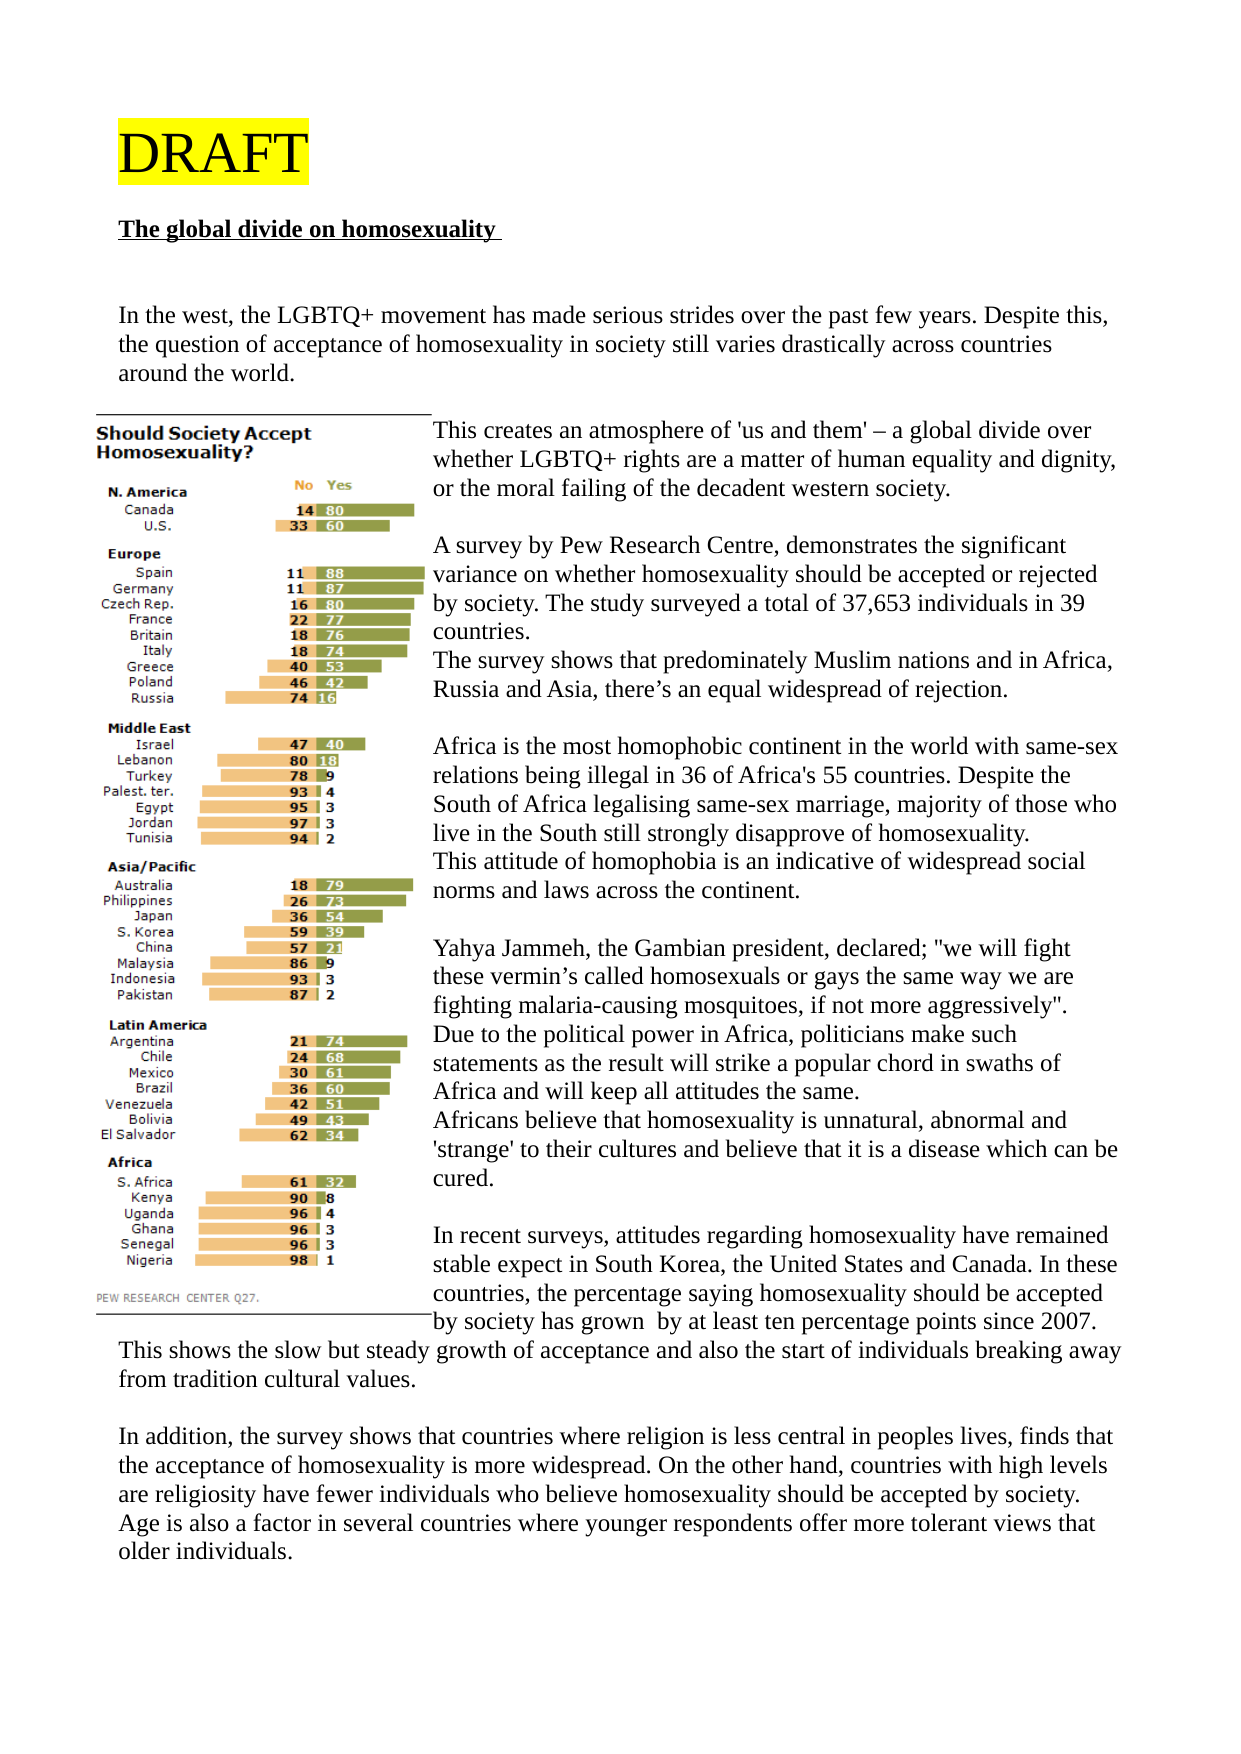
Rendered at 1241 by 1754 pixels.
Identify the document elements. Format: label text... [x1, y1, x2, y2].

text Africa is the most homophobic continent in the world with same-sex relations being illegal in 36 of Africa's 55 countries. Despite the South of Africa legalising same-sex marriage, majority of those who live in the South still strongly disapprove of homosexuality. This attitude of homophobia is an indicative of widespread social norms and laws across the continent. [433, 731, 1122, 904]
text In the west, the LGBTQ+ movement has made serious strides over the past few years. Despite this, the question of acceptance of homosexuality in society still varies drastically across countries around the world. [118, 300, 1122, 386]
text Yahya Jammeh, the Gambian president, declared; ''we will fight these vermin’s called homosexuals or gays the same way we are fighting malaria-causing mosquitoes, if not more aggressively''. [433, 933, 1122, 1019]
text Africans believe that homosexuality is unnatural, abnormal and 'strange' to their cultures and believe that it is a disease which can be cured. [433, 1105, 1122, 1191]
picture [95, 413, 433, 1316]
text In addition, the survey shows that countries where religion is less central in peoples lives, finds that the acceptance of homosexuality is more widespread. On the other hand, countries with high levels are religiosity have fewer individuals who believe homosexuality should be accepted by society. Age is also a factor in several countries where younger respondents offer more tolerant views that older individuals. [118, 1421, 1122, 1565]
text DRAFT [118, 118, 1122, 185]
text The survey shows that predominately Muslim nations and in Africa, Russia and Asia, there’s an equal widespread of rejection. [433, 645, 1122, 703]
text A survey by Pew Research Centre, demonstrates the significant variance on whether homosexuality should be accepted or rejected by society. The study surveyed a total of 37,653 individuals in 39 countries. [433, 530, 1122, 645]
text This creates an atmosphere of 'us and them' – a global divide over whether LGBTQ+ rights are a matter of human equality and dignity, or the moral failing of the decadent western society. [433, 415, 1122, 501]
text The global divide on homosexuality [118, 214, 1122, 243]
text Due to the political power in Africa, politicians make such statements as the result will strike a popular chord in swaths of Africa and will keep all attitudes the same. [433, 1019, 1122, 1105]
text In recent surveys, attitudes regarding homosexuality have remained stable expect in South Korea, the United States and Canada. In these countries, the percentage saying homosexuality should be accepted by society has grown by at least ten percentage points since 2007. This shows the slow but steady growth of acceptance and also the start of individuals breaking away from tradition cultural values. [118, 1220, 1122, 1421]
